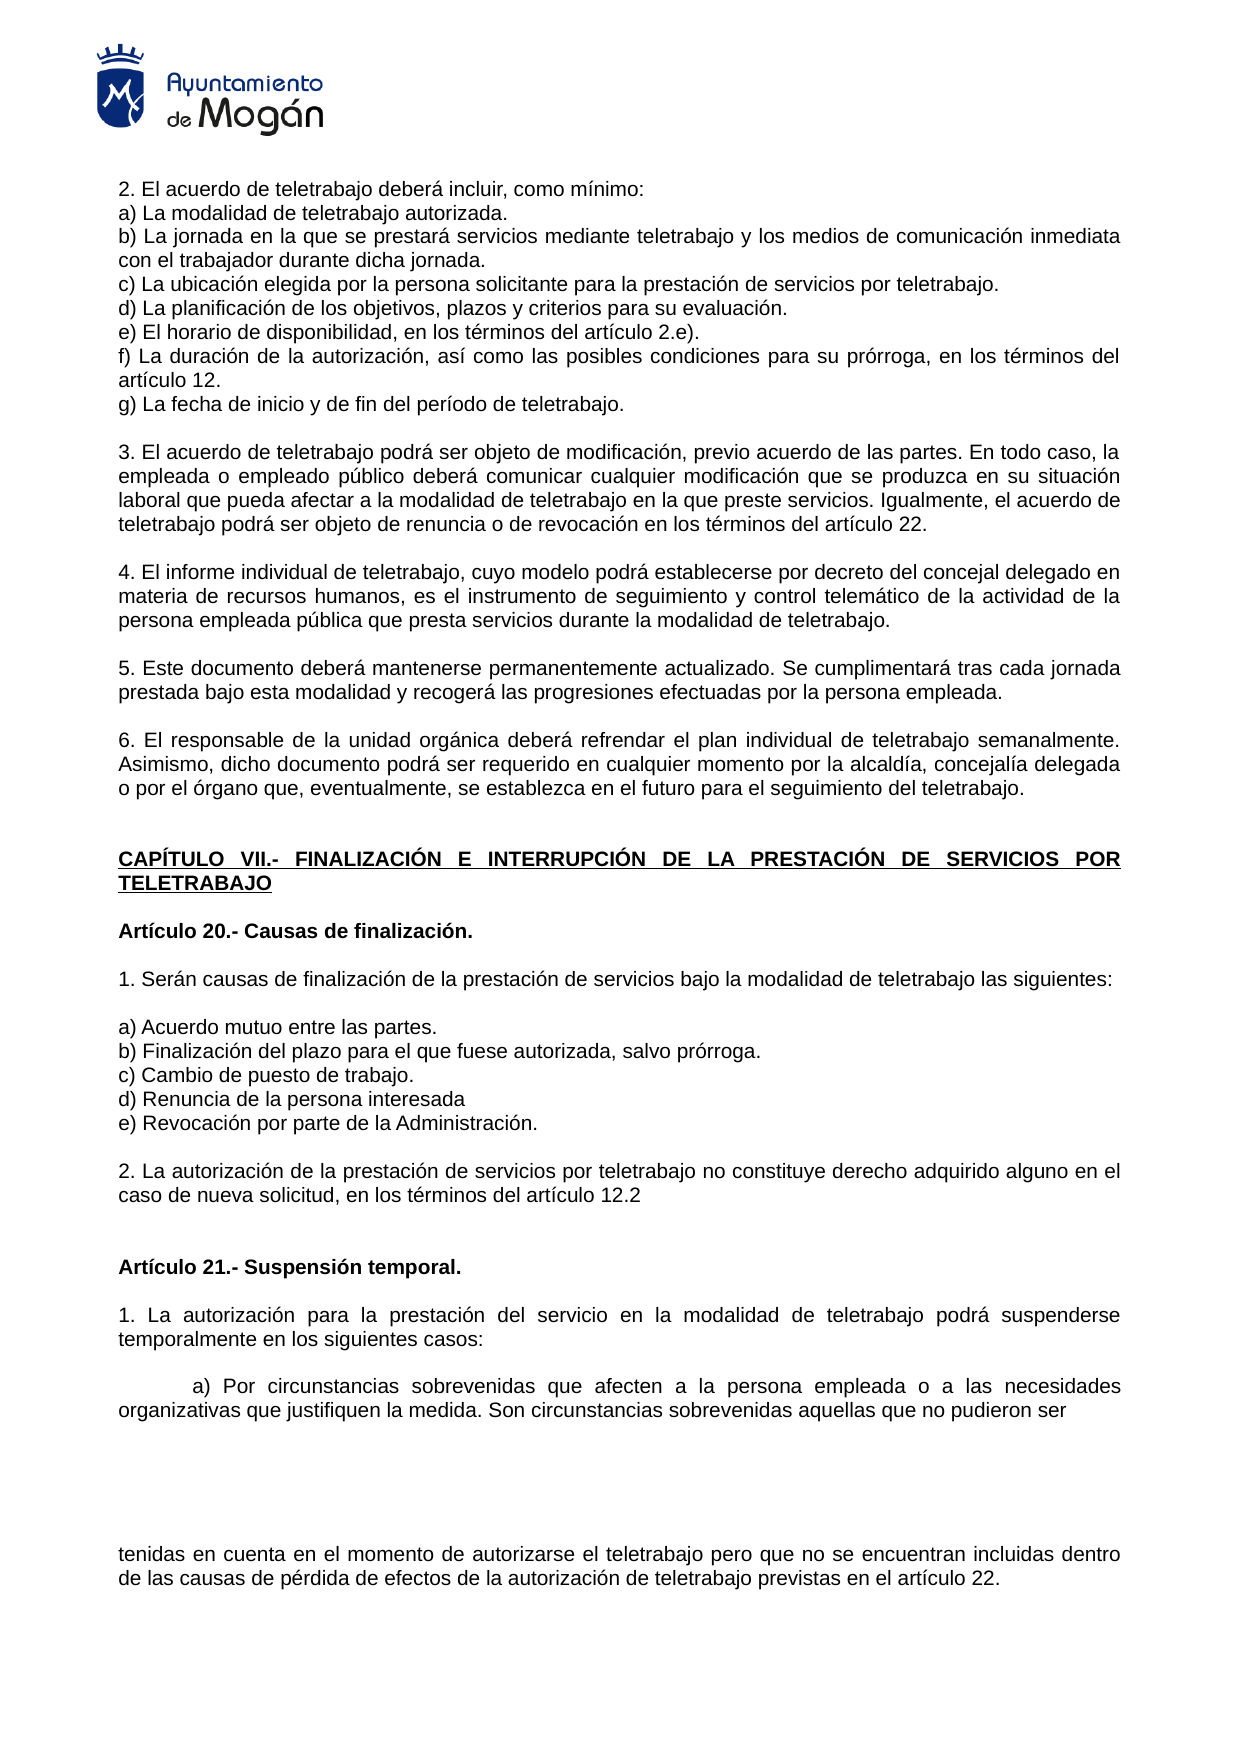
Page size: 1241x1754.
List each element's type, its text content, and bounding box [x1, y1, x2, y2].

text 1. Serán causas de finalización de la prestación de servicios bajo la modalidad de teletrabajo las siguientes: [118, 967, 1122, 991]
text Artículo 21.- Suspensión temporal. [118, 1254, 1122, 1278]
text Artículo 20.- Causas de finalización. [118, 919, 1122, 943]
text b) Finalización del plazo para el que fuese autorizada, salvo prórroga. [118, 1039, 1122, 1063]
text 1. La autorización para la prestación del servicio en la modalidad de teletrabajo podrá suspenderse temporalmente en los siguientes casos: [118, 1302, 1122, 1350]
text 6. El responsable de la unidad orgánica deberá refrendar el plan individual de teletrabajo semanalmente. Asimismo, dicho documento podrá ser requerido en cualquier momento por la alcaldía, concejalía delegada o por el órgano que, eventualmente, se establezca en el futuro para el seguimiento del teletrabajo. [118, 727, 1122, 799]
text a) La modalidad de teletrabajo autorizada. [118, 200, 1122, 224]
text e) Revocación por parte de la Administración. [118, 1111, 1122, 1135]
text 2. La autorización de la prestación de servicios por teletrabajo no constituye derecho adquirido alguno en el caso de nueva solicitud, en los términos del artículo 12.2 [118, 1159, 1122, 1207]
text 5. Este documento deberá mantenerse permanentemente actualizado. Se cumplimentará tras cada jornada prestada bajo esta modalidad y recogerá las progresiones efectuadas por la persona empleada. [118, 656, 1122, 703]
text f) La duración de la autorización, así como las posibles condiciones para su prórroga, en los términos del artículo 12. [118, 344, 1122, 392]
text e) El horario de disponibilidad, en los términos del artículo 2.e). [118, 320, 1122, 344]
picture [82, 22, 340, 154]
text g) La fecha de inicio y de fin del período de teletrabajo. [118, 392, 1122, 416]
text c) Cambio de puesto de trabajo. [118, 1063, 1122, 1087]
text a) Acuerdo mutuo entre las partes. [118, 1015, 1122, 1039]
text 4. El informe individual de teletrabajo, cuyo modelo podrá establecerse por decreto del concejal delegado en materia de recursos humanos, es el instrumento de seguimiento y control telemático de la actividad de la persona empleada pública que presta servicios durante la modalidad de teletrabajo. [118, 560, 1122, 632]
text c) La ubicación elegida por la persona solicitante para la prestación de servicios por teletrabajo. [118, 272, 1122, 296]
text a) Por circunstancias sobrevenidas que afecten a la persona empleada o a las necesidades organizativas que justifiquen la medida. Son circunstancias sobrevenidas aquellas que no pudieron ser [118, 1374, 1122, 1422]
text b) La jornada en la que se prestará servicios mediante teletrabajo y los medios de comunicación inmediata con el trabajador durante dicha jornada. [118, 224, 1122, 272]
text 3. El acuerdo de teletrabajo podrá ser objeto de modificación, previo acuerdo de las partes. En todo caso, la empleada o empleado público deberá comunicar cualquier modificación que se produzca en su situación laboral que pueda afectar a la modalidad de teletrabajo en la que preste servicios. Igualmente, el acuerdo de teletrabajo podrá ser objeto de renuncia o de revocación en los términos del artículo 22. [118, 440, 1122, 536]
text 2. El acuerdo de teletrabajo deberá incluir, como mínimo: [118, 176, 1122, 200]
text CAPÍTULO VII.- FINALIZACIÓN E INTERRUPCIÓN DE LA PRESTACIÓN DE SERVICIOS POR TELETRABAJO [118, 847, 1122, 895]
text d) La planificación de los objetivos, plazos y criterios para su evaluación. [118, 296, 1122, 320]
text tenidas en cuenta en el momento de autorizarse el teletrabajo pero que no se encuentran incluidas dentro de las causas de pérdida de efectos de la autorización de teletrabajo previstas en el artículo 22. [118, 1542, 1122, 1590]
text d) Renuncia de la persona interesada [118, 1087, 1122, 1111]
